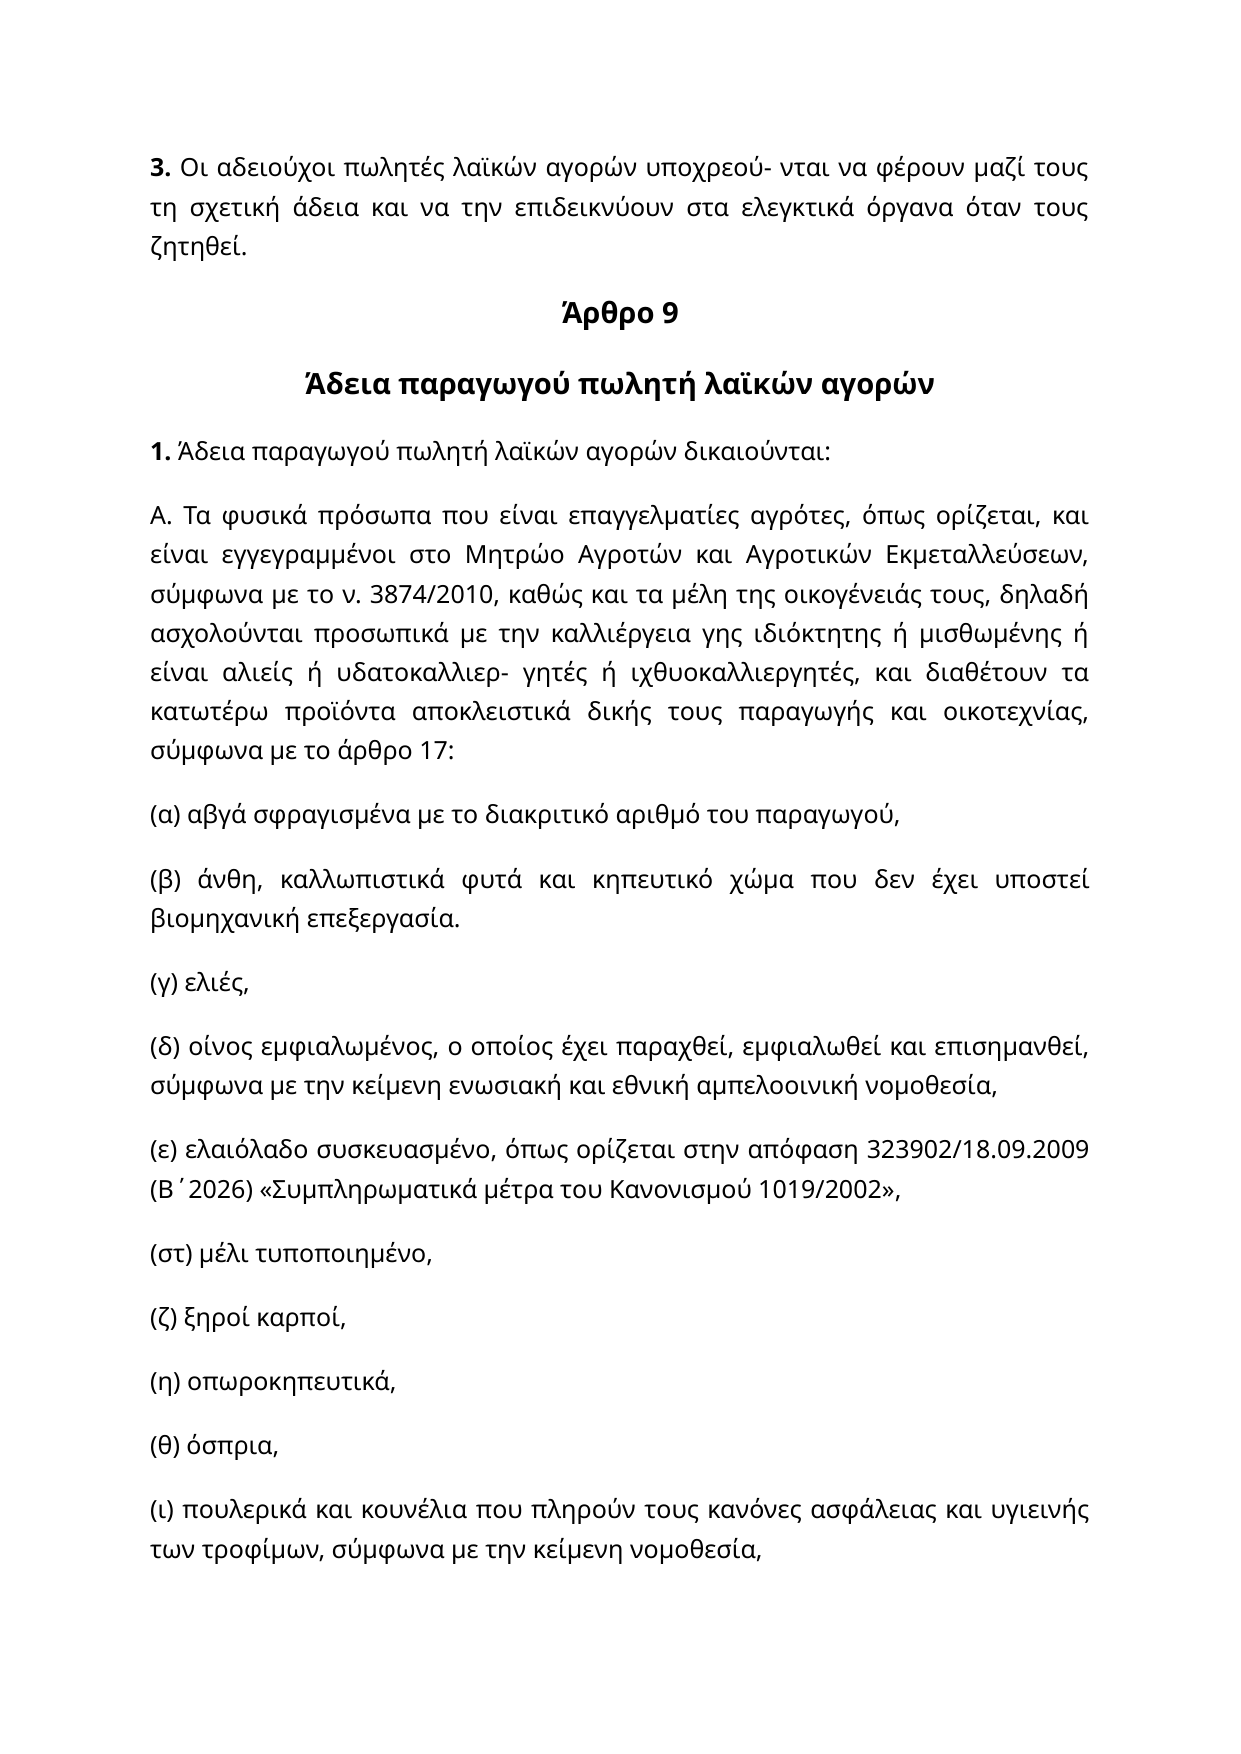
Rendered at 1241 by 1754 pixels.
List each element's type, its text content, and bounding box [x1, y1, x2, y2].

text 1. Άδεια παραγωγού πωλητή λαϊκών αγορών δικαιούνται: [150, 434, 1090, 468]
text (ι) πουλερικά και κουνέλια που πληρούν τους κανόνες ασφάλειας και υγιεινής των τροφίμων, σύμφωνα με την κείμενη νομοθεσία, [150, 1492, 1090, 1565]
subtitle Άδεια παραγωγού πωλητή λαϊκών αγορών [150, 363, 1090, 403]
text 3. Οι αδειούχοι πωλητές λαϊκών αγορών υποχρεού- νται να φέρουν μαζί τους τη σχετική άδεια και να την επιδεικνύουν στα ελεγκτικά όργανα όταν τους ζητηθεί. [150, 150, 1090, 262]
text (γ) ελιές, [150, 964, 1090, 999]
text (ζ) ξηροί καρποί, [150, 1299, 1090, 1334]
text (θ) όσπρια, [150, 1428, 1090, 1462]
subtitle Άρθρο 9 [150, 292, 1090, 332]
text (στ) μέλι τυποποιημένο, [150, 1235, 1090, 1269]
text (δ) οίνος εμφιαλωμένος, ο οποίος έχει παραχθεί, εμφιαλωθεί και επισημανθεί, σύμφωνα με την κείμενη ενωσιακή και εθνική αμπελοοινική νομοθεσία, [150, 1029, 1090, 1102]
text (η) οπωροκηπευτικά, [150, 1364, 1090, 1398]
text (ε) ελαιόλαδο συσκευασμένο, όπως ορίζεται στην απόφαση 323902/18.09.2009 (Β΄2026) «Συμπληρωματικά μέτρα του Κανονισμού 1019/2002», [150, 1132, 1090, 1205]
text (β) άνθη, καλλωπιστικά φυτά και κηπευτικό χώμα που δεν έχει υποστεί βιομηχανική επεξεργασία. [150, 861, 1090, 934]
text (α) αβγά σφραγισμένα με το διακριτικό αριθμό του παραγωγού, [150, 797, 1090, 831]
text Α. Τα φυσικά πρόσωπα που είναι επαγγελματίες αγρότες, όπως ορίζεται, και είναι εγγεγραμμένοι στο Μητρώο Αγροτών και Αγροτικών Εκμεταλλεύσεων, σύμφωνα με το ν. 3874/2010, καθώς και τα μέλη της οικογένειάς τους, δηλαδή ασχολούνται προσωπικά με την καλλιέργεια γης ιδιόκτητης ή μισθωμένης ή είναι αλιείς ή υδατοκαλλιερ- γητές ή ιχθυοκαλλιεργητές, και διαθέτουν τα κατωτέρω προϊόντα αποκλειστικά δικής τους παραγωγής και οικοτεχνίας, σύμφωνα με το άρθρο 17: [150, 498, 1090, 767]
